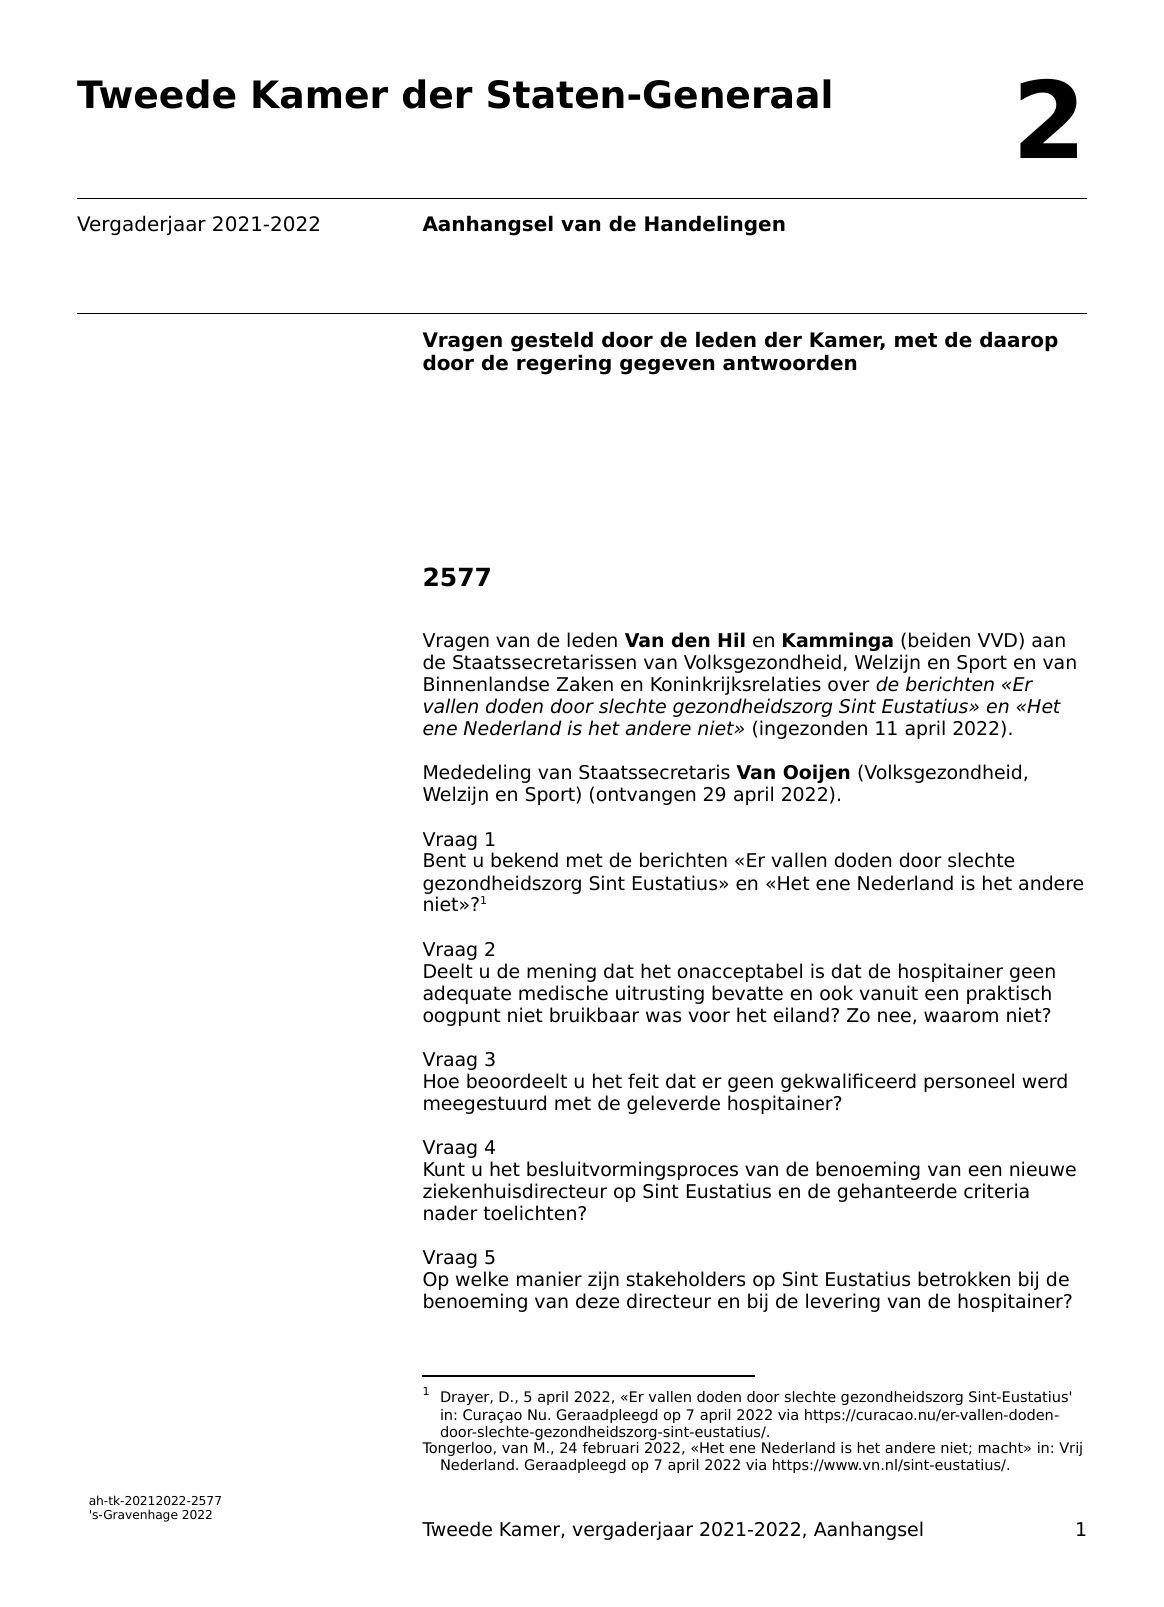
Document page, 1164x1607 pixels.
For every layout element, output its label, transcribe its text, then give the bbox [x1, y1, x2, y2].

text Kunt u het besluitvormingsproces van de benoeming van een nieuwe ziekenhuisdirecteur op Sint Eustatius en de gehanteerde criteria nader toelichten? [422, 1159, 1087, 1225]
text Vraag 5 [422, 1247, 1087, 1269]
text Drayer, D., 5 april 2022, «Er vallen doden door slechte gezondheidszorg Sint-Eustatius' in: Curaçao Nu. Geraadpleegd op 7 april 2022 via https://curacao.nu/er-vallen-doden-door-slechte-gezondheidszorg-sint-eustatius/. [422, 1385, 1087, 1441]
text Vragen van de leden Van den Hil en Kamminga (beiden VVD) aan de Staatssecretarissen van Volksgezondheid, Welzijn en Sport en van Binnenlandse Zaken en Koninkrijksrelaties over de berichten «Er vallen doden door slechte gezondheidszorg Sint Eustatius» en «Het ene Nederland is het andere niet» (ingezonden 11 april 2022). [422, 630, 1087, 740]
text Bent u bekend met de berichten «Er vallen doden door slechte gezondheidszorg Sint Eustatius» en «Het ene Nederland is het andere niet»? [422, 850, 1087, 916]
text Vraag 2 [422, 938, 1087, 961]
text ah-tk-20212022-2577 [88, 1494, 323, 1508]
text 2577 [422, 563, 1087, 592]
text Vraag 3 [422, 1049, 1087, 1071]
table_header 2 [886, 59, 1087, 198]
text Hoe beoordeelt u het feit dat er geen gekwalificeerd personeel werd meegestuurd met de geleverde hospitainer? [422, 1071, 1087, 1114]
table_cell Vergaderjaar 2021-2022 [77, 199, 422, 313]
table_header Tweede Kamer der Staten-Generaal [77, 59, 886, 198]
table_cell [77, 314, 422, 375]
text Op welke manier zijn stakeholders op Sint Eustatius betrokken bij de benoeming van deze directeur en bij de levering van de hospitainer? [422, 1269, 1087, 1313]
table_cell Aanhangsel van de Handelingen [422, 199, 1087, 313]
text Deelt u de mening dat het onacceptabel is dat de hospitainer geen adequate medische uitrusting bevatte en ook vanuit een praktisch oogpunt niet bruikbaar was voor het eiland? Zo nee, waarom niet? [422, 961, 1087, 1026]
text Vraag 4 [422, 1137, 1087, 1159]
table_cell Vragen gesteld door de leden der Kamer, met de daarop door de regering gegeven antwoorden [422, 314, 1087, 375]
text Tongerloo, van M., 24 februari 2022, «Het ene Nederland is het andere niet; macht» in: Vrij Nederland. Geraadpleegd op 7 april 2022 via https://www.vn.nl/sint-eustatius/. [422, 1441, 1087, 1474]
text Mededeling van Staatssecretaris Van Ooijen (Volksgezondheid, Welzijn en Sport) (ontvangen 29 april 2022). [422, 762, 1087, 806]
text 's-Gravenhage 2022 [88, 1508, 323, 1522]
text Vraag 1 [422, 828, 1087, 850]
